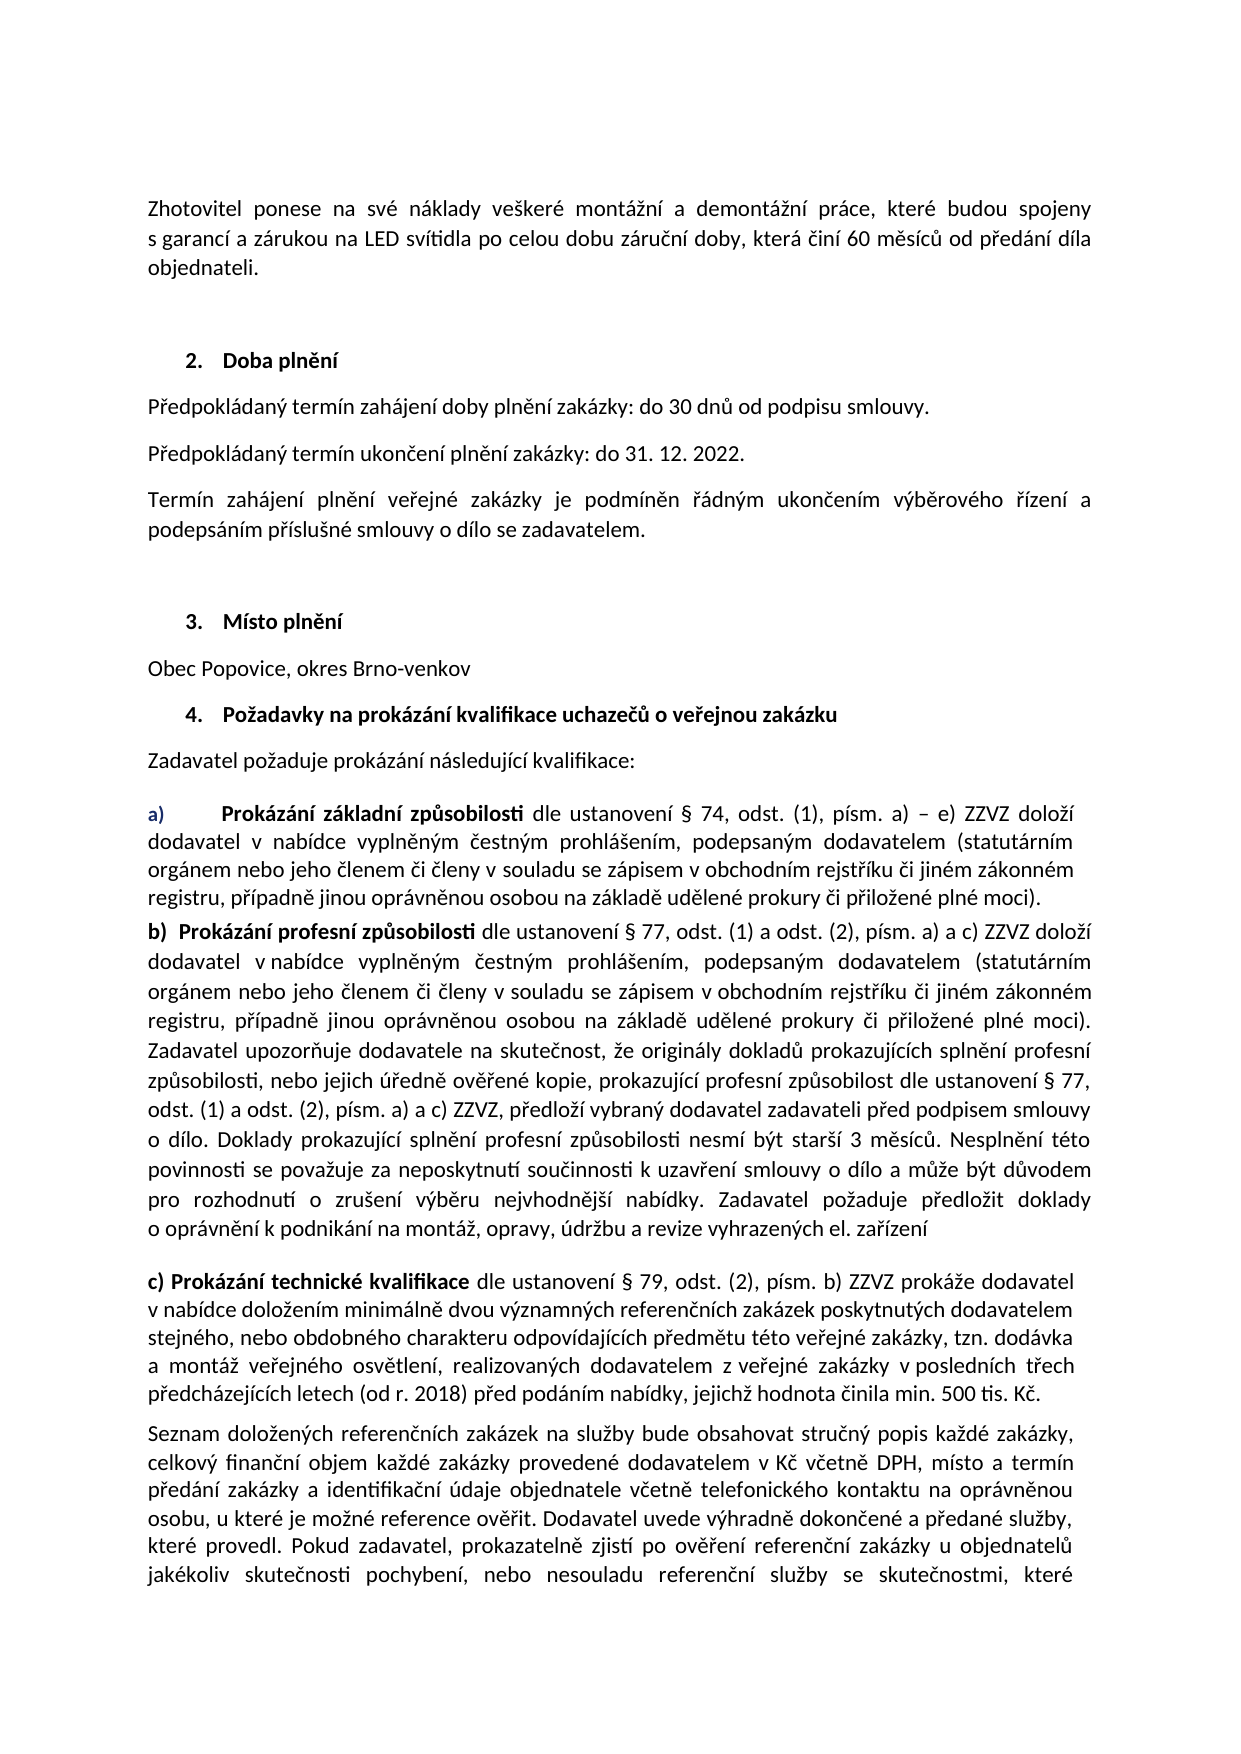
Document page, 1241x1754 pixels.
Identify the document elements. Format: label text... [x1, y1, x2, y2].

list Místo plnění [185, 607, 1093, 636]
list Doba plnění [185, 346, 1093, 374]
text Zadavatel požaduje prokázání následující kvalifikace: [148, 747, 1093, 774]
text Seznam doložených referenčních zakázek na služby bude obsahovat stručný popis každé zakázky, celkový finanční objem každé zakázky provedené dodavatelem v Kč včetně DPH, místo a termín předání zakázky a identifikační údaje objednatele včetně telefonického kontaktu na oprávněnou osobu, u které je možné reference ověřit. Dodavatel uvede výhradně dokončené a předané služby, které provedl. Pokud zadavatel, prokazatelně zjistí po ověření referenční zakázky u objednatelů jakékoliv skutečnosti pochybení, nebo nesouladu referenční služby se skutečnostmi, které [148, 1419, 1075, 1588]
text c) Prokázání technické kvalifikace dle ustanovení § 79, odst. (2), písm. b) ZZVZ prokáže dodavatel v nabídce doložením minimálně dvou významných referenčních zakázek poskytnutých dodavatelem stejného, nebo obdobného charakteru odpovídajících předmětu této veřejné zakázky, tzn. dodávka a montáž veřejného osvětlení, realizovaných dodavatelem z veřejné zakázky v posledních třech předcházejících letech (od r. 2018) před podáním nabídky, jejichž hodnota činila min. 500 tis. Kč. [148, 1267, 1075, 1407]
text Obec Popovice, okres Brno-venkov [148, 654, 1093, 682]
text b) Prokázání profesní způsobilosti dle ustanovení § 77, odst. (1) a odst. (2), písm. a) a c) ZZVZ doloží dodavatel v nabídce vyplněným čestným prohlášením, podepsaným dodavatelem (statutárním orgánem nebo jeho členem či členy v souladu se zápisem v obchodním rejstříku či jiném zákonném registru, případně jinou oprávněnou osobou na základě udělené prokury či přiložené plné moci). Zadavatel upozorňuje dodavatele na skutečnost, že originály dokladů prokazujících splnění profesní způsobilosti, nebo jejich úředně ověřené kopie, prokazující profesní způsobilost dle ustanovení § 77, odst. (1) a odst. (2), písm. a) a c) ZZVZ, předloží vybraný dodavatel zadavateli před podpisem smlouvy o dílo. Doklady prokazující splnění profesní způsobilosti nesmí být starší 3 měsíců. Nesplnění této povinnosti se považuje za neposkytnutí součinnosti k uzavření smlouvy o dílo a může být důvodem pro rozhodnutí o zrušení výběru nejvhodnější nabídky. Zadavatel požaduje předložit doklady o oprávnění k podnikání na montáž, opravy, údržbu a revize vyhrazených el. zařízení [148, 917, 1093, 1242]
text Termín zahájení plnění veřejné zakázky je podmíněn řádným ukončením výběrového řízení a podepsáním příslušné smlouvy o dílo se zadavatelem. [148, 485, 1093, 543]
list Prokázání základní způsobilosti dle ustanovení § 74, odst. (1), písm. a) – e) ZZVZ doloží dodavatel v nabídce vyplněným čestným prohlášením, podepsaným dodavatelem (statutárním orgánem nebo jeho členem či členy v souladu se zápisem v obchodním rejstříku či jiném zákonném registru, případně jinou oprávněnou osobou na základě udělené prokury či přiložené plné moci). [148, 799, 1075, 911]
text Předpokládaný termín zahájení doby plnění zakázky: do 30 dnů od podpisu smlouvy. [148, 392, 1093, 420]
text Zhotovitel ponese na své náklady veškeré montážní a demontážní práce, které budou spojeny s garancí a zárukou na LED svítidla po celou dobu záruční doby, která činí 60 měsíců od předání díla objednateli. [148, 194, 1093, 281]
list Požadavky na prokázání kvalifikace uchazečů o veřejnou zakázku [185, 700, 1093, 728]
text Předpokládaný termín ukončení plnění zakázky: do 31. 12. 2022. [148, 439, 1093, 467]
